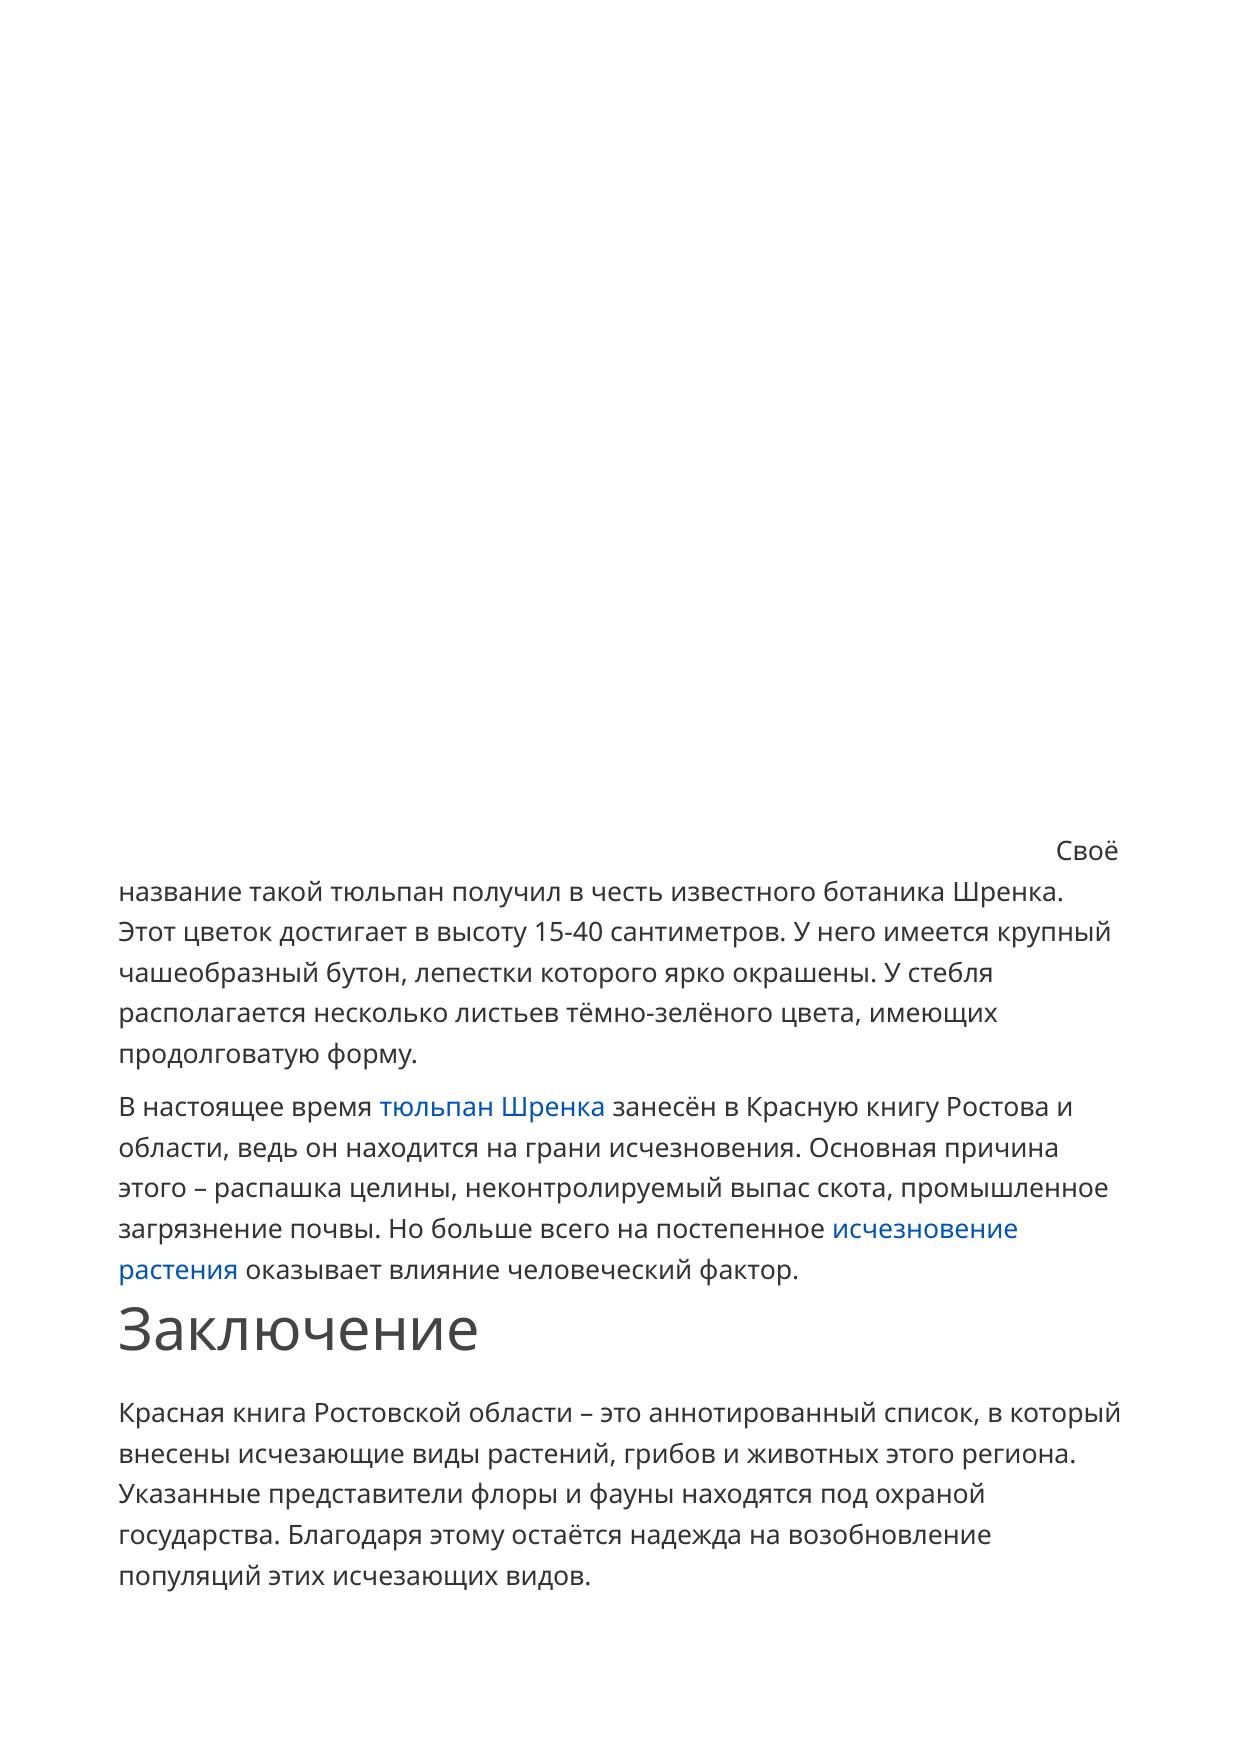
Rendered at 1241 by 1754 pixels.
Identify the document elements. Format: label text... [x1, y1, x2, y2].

text В настоящее время тюльпан Шренка занесён в Красную книгу Ростова и области, ведь он находится на грани исчезновения. Основная причина этого – распашка целины, неконтролируемый выпас скота, промышленное загрязнение почвы. Но больше всего на постепенное исчезновение растения оказывает влияние человеческий фактор. [118, 1084, 1122, 1287]
subtitle Заключение [118, 1287, 1122, 1368]
text Красная книга Ростовской области – это аннотированный список, в который внесены исчезающие виды растений, грибов и животных этого региона. Указанные представители флоры и фауны находятся под охраной государства. Благодаря этому остаётся надежда на возобновление популяций этих исчезающих видов. [118, 1389, 1122, 1593]
text Своё название такой тюльпан получил в честь известного ботаника Шренка. Этот цветок достигает в высоту 15-40 сантиметров. У него имеется крупный чашеобразный бутон, лепестки которого ярко окрашены. У стебля располагается несколько листьев тёмно-зелёного цвета, имеющих продолговатую форму. [118, 118, 1122, 1071]
